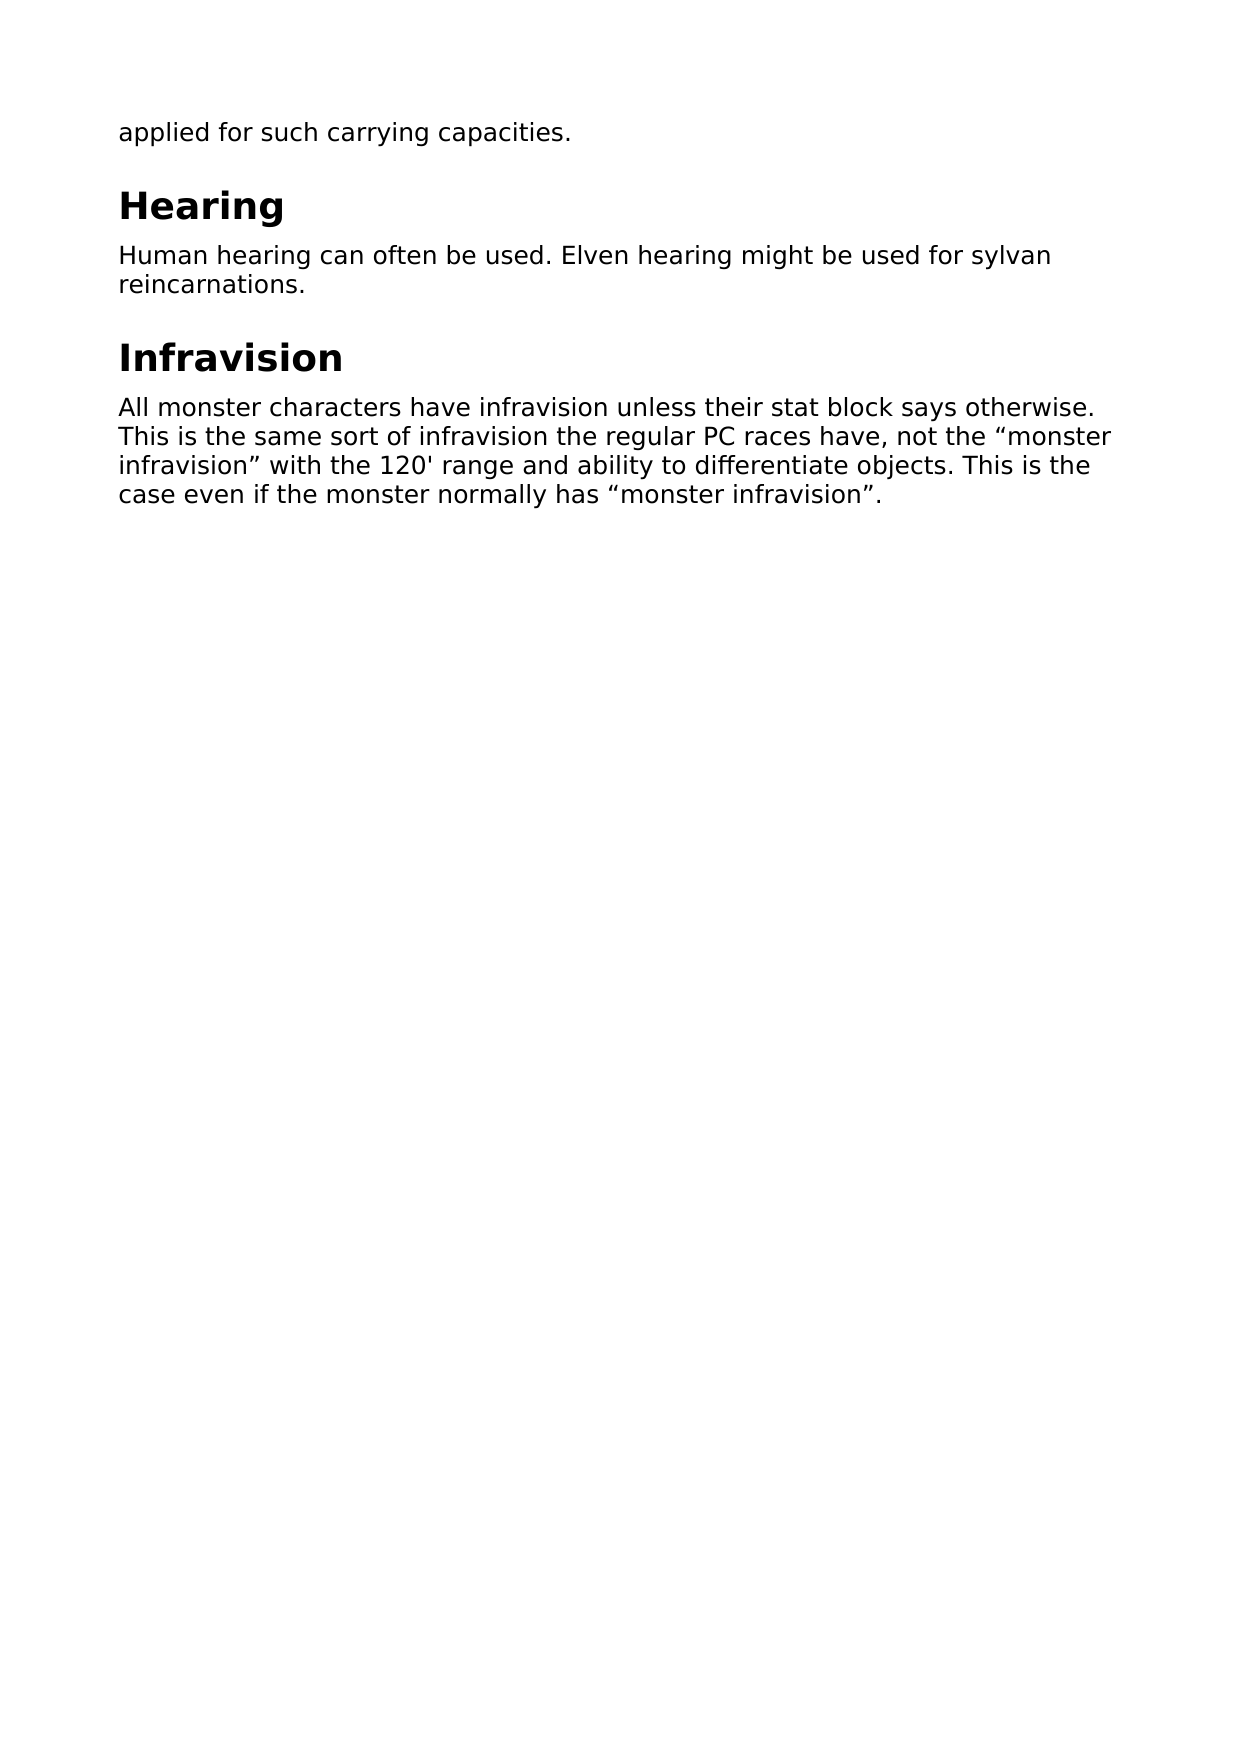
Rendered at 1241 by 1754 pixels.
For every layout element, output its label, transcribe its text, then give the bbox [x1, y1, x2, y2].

text applied for such carrying capacities. [118, 118, 1122, 147]
subtitle Infravision [118, 337, 1122, 380]
subtitle Hearing [118, 185, 1122, 228]
text All monster characters have infravision unless their stat block says otherwise. This is the same sort of infravision the regular PC races have, not the “monster infravision” with the 120' range and ability to differentiate objects. This is the case even if the monster normally has “monster infravision”. [118, 393, 1122, 509]
text Human hearing can often be used. Elven hearing might be used for sylvan reincarnations. [118, 241, 1122, 299]
